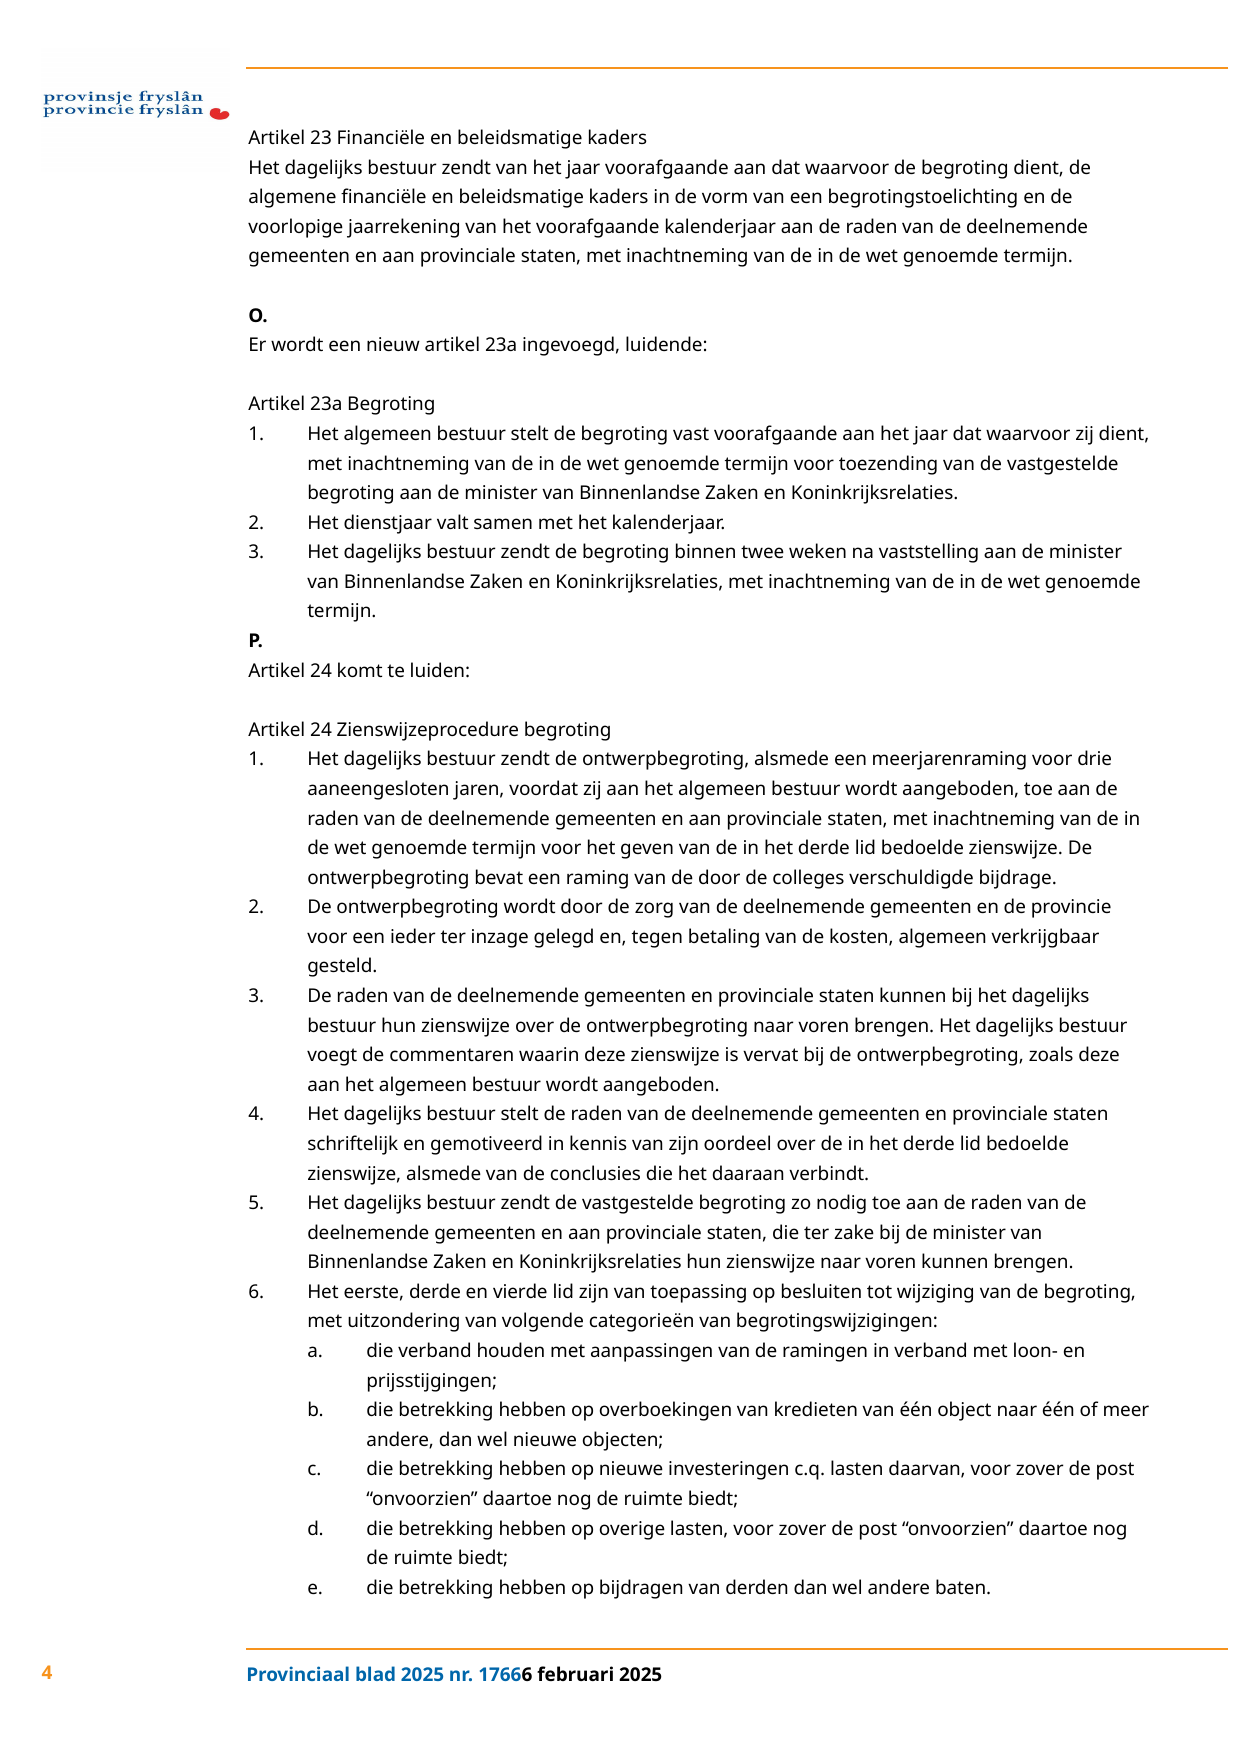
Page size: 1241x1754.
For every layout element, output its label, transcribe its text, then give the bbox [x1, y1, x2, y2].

list die betrekking hebben op bijdragen van derden dan wel andere baten. [307, 1574, 1152, 1600]
list die betrekking hebben op nieuwe investeringen c.q. lasten daarvan, voor zover de post “onvoorzien” daartoe nog de ruimte biedt; [307, 1456, 1152, 1511]
text Artikel 23a Begroting [248, 391, 1152, 416]
list die verband houden met aanpassingen van de ramingen in verband met loon- en prijsstijgingen; [307, 1337, 1152, 1393]
list die betrekking hebben op overige lasten, voor zover de post “onvoorzien” daartoe nog de ruimte biedt; [307, 1515, 1152, 1570]
text P. [248, 627, 1152, 653]
text O. [248, 302, 1152, 328]
list Het dagelijks bestuur zendt de begroting binnen twee weken na vaststelling aan de minister van Binnenlandse Zaken en Koninkrijksrelaties, met inachtneming van de in de wet genoemde termijn. [248, 538, 1152, 623]
list Het algemeen bestuur stelt de begroting vast voorafgaande aan het jaar dat waarvoor zij dient, met inachtneming van de in de wet genoemde termijn voor toezending van de vastgestelde begroting aan de minister van Binnenlandse Zaken en Koninkrijksrelaties. [248, 420, 1152, 505]
list Het dagelijks bestuur stelt de raden van de deelnemende gemeenten en provinciale staten schriftelijk en gemotiveerd in kennis van zijn oordeel over de in het derde lid bedoelde zienswijze, alsmede van de conclusies die het daaraan verbindt. [248, 1101, 1152, 1186]
list Het dagelijks bestuur zendt de ontwerpbegroting, alsmede een meerjarenraming voor drie aaneengesloten jaren, voordat zij aan het algemeen bestuur wordt aangeboden, toe aan de raden van de deelnemende gemeenten en aan provinciale staten, met inachtneming van de in de wet genoemde termijn voor het geven van de in het derde lid bedoelde zienswijze. De ontwerpbegroting bevat een raming van de door de colleges verschuldigde bijdrage. [248, 746, 1152, 890]
list Het eerste, derde en vierde lid zijn van toepassing op besluiten tot wijziging van de begroting, met uitzondering van volgende categorieën van begrotingswijzigingen: [248, 1278, 1152, 1333]
text Artikel 24 komt te luiden: [248, 657, 1152, 683]
text Er wordt een nieuw artikel 23a ingevoegd, luidende: [248, 331, 1152, 357]
list De raden van de deelnemende gemeenten en provinciale staten kunnen bij het dagelijks bestuur hun zienswijze over de ontwerpbegroting naar voren brengen. Het dagelijks bestuur voegt de commentaren waarin deze zienswijze is vervat bij de ontwerpbegroting, zoals deze aan het algemeen bestuur wordt aangeboden. [248, 982, 1152, 1097]
text Het dagelijks bestuur zendt van het jaar voorafgaande aan dat waarvoor de begroting dient, de algemene financiële en beleidsmatige kaders in de vorm van een begrotingstoelichting en de voorlopige jaarrekening van het voorafgaande kalenderjaar aan de raden van de deelnemende gemeenten en aan provinciale staten, met inachtneming van de in de wet genoemde termijn. [248, 154, 1152, 268]
text Artikel 24 Zienswijzeprocedure begroting [248, 716, 1152, 742]
list die betrekking hebben op overboekingen van kredieten van één object naar één of meer andere, dan wel nieuwe objecten; [307, 1396, 1152, 1452]
text Artikel 23 Financiële en beleidsmatige kaders [248, 124, 1152, 150]
list Het dienstjaar valt samen met het kalenderjaar. [248, 509, 1152, 535]
list De ontwerpbegroting wordt door de zorg van de deelnemende gemeenten en de provincie voor een ieder ter inzage gelegd en, tegen betaling van de kosten, algemeen verkrijgbaar gesteld. [248, 893, 1152, 978]
list Het dagelijks bestuur zendt de vastgestelde begroting zo nodig toe aan de raden van de deelnemende gemeenten en aan provinciale staten, die ter zake bij de minister van Binnenlandse Zaken en Koninkrijksrelaties hun zienswijze naar voren kunnen brengen. [248, 1189, 1152, 1274]
picture [41, 47, 231, 172]
